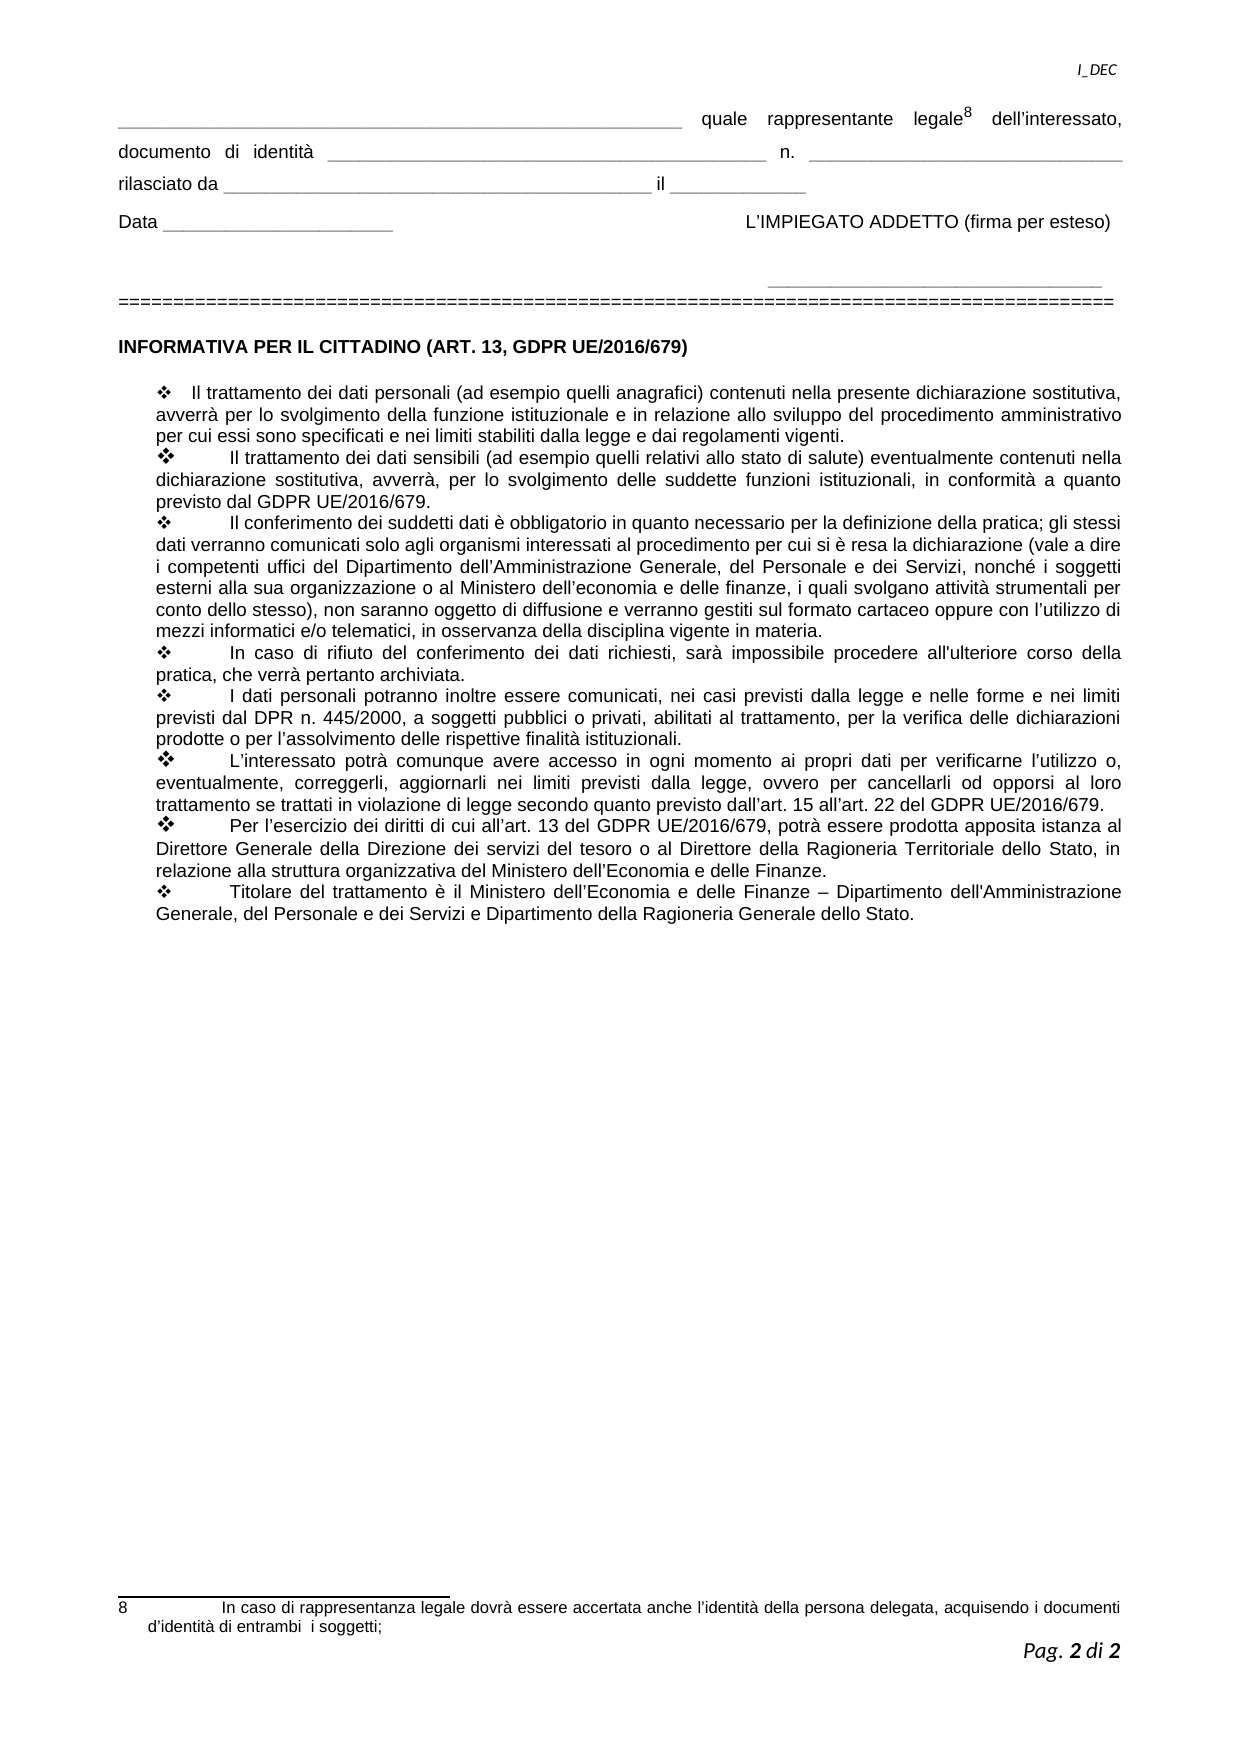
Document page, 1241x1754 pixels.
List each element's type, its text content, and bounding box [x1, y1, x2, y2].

list I dati personali potranno inoltre essere comunicati, nei casi previsti dalla legge e nelle forme e nei limiti previsti dal DPR n. 445/2000, a soggetti pubblici o privati, abilitati al trattamento, per la verifica delle dichiarazioni prodotte o per l’assolvimento delle rispettive finalità istituzionali. [156, 685, 1122, 750]
list Il conferimento dei suddetti dati è obbligatorio in quanto necessario per la definizione della pratica; gli stessi dati verranno comunicati solo agli organismi interessati al procedimento per cui si è resa la dichiarazione (vale a dire i competenti uffici del Dipartimento dell’Amministrazione Generale, del Personale e dei Servizi, nonché i soggetti esterni alla sua organizzazione o al Ministero dell’economia e delle finanze, i quali svolgano attività strumentali per conto dello stesso), non saranno oggetto di diffusione e verranno gestiti sul formato cartaceo oppure con l’utilizzo di mezzi informatici e/o telematici, in osservanza della disciplina vigente in materia. [156, 512, 1122, 642]
text In caso di rappresentanza legale dovrà essere accertata anche l’identità della persona delegata, acquisendo i documenti d’identità di entrambi i soggetti; [118, 1597, 1122, 1636]
text Data ______________________ L’IMPIEGATO ADDETTO (firma per esteso) [118, 205, 1122, 234]
list Il trattamento dei dati personali (ad esempio quelli anagrafici) contenuti nella presente dichiarazione sostitutiva, avverrà per lo svolgimento della funzione istituzionale e in relazione allo sviluppo del procedimento amministrativo per cui essi sono specificati e nei limiti stabiliti dalla legge e dai regolamenti vigenti. [156, 382, 1122, 447]
text ______________________________________________________ quale rappresentante legale dell’interessato, documento di identità __________________________________________ n. ______________________________ rilasciato da _________________________________________ il _____________ [118, 103, 1122, 194]
list In caso di rifiuto del conferimento dei dati richiesti, sarà impossibile procedere all'ulteriore corso della pratica, che verrà pertanto archiviata. [156, 642, 1122, 685]
text ________________________________ [753, 261, 1122, 291]
text INFORMATIVA PER IL CITTADINO (ART. 13, GDPR UE/2016/679) [118, 336, 1122, 358]
list Titolare del trattamento è il Ministero dell’Economia e delle Finanze – Dipartimento dell'Amministrazione Generale, del Personale e dei Servizi e Dipartimento della Ragioneria Generale dello Stato. [156, 881, 1122, 924]
text =========================================================================================== [118, 291, 1122, 312]
list Il trattamento dei dati sensibili (ad esempio quelli relativi allo stato di salute) eventualmente contenuti nella dichiarazione sostitutiva, avverrà, per lo svolgimento delle suddette funzioni istituzionali, in conformità a quanto previsto dal GDPR UE/2016/679. [156, 447, 1122, 512]
list L’interessato potrà comunque avere accesso in ogni momento ai propri dati per verificarne l’utilizzo o, eventualmente, correggerli, aggiornarli nei limiti previsti dalla legge, ovvero per cancellarli od opporsi al loro trattamento se trattati in violazione di legge secondo quanto previsto dall’art. 15 all’art. 22 del GDPR UE/2016/679. [156, 750, 1122, 815]
list Per l’esercizio dei diritti di cui all’art. 13 del GDPR UE/2016/679, potrà essere prodotta apposita istanza al Direttore Generale della Direzione dei servizi del tesoro o al Direttore della Ragioneria Territoriale dello Stato, in relazione alla struttura organizzativa del Ministero dell’Economia e delle Finanze. [156, 815, 1122, 881]
